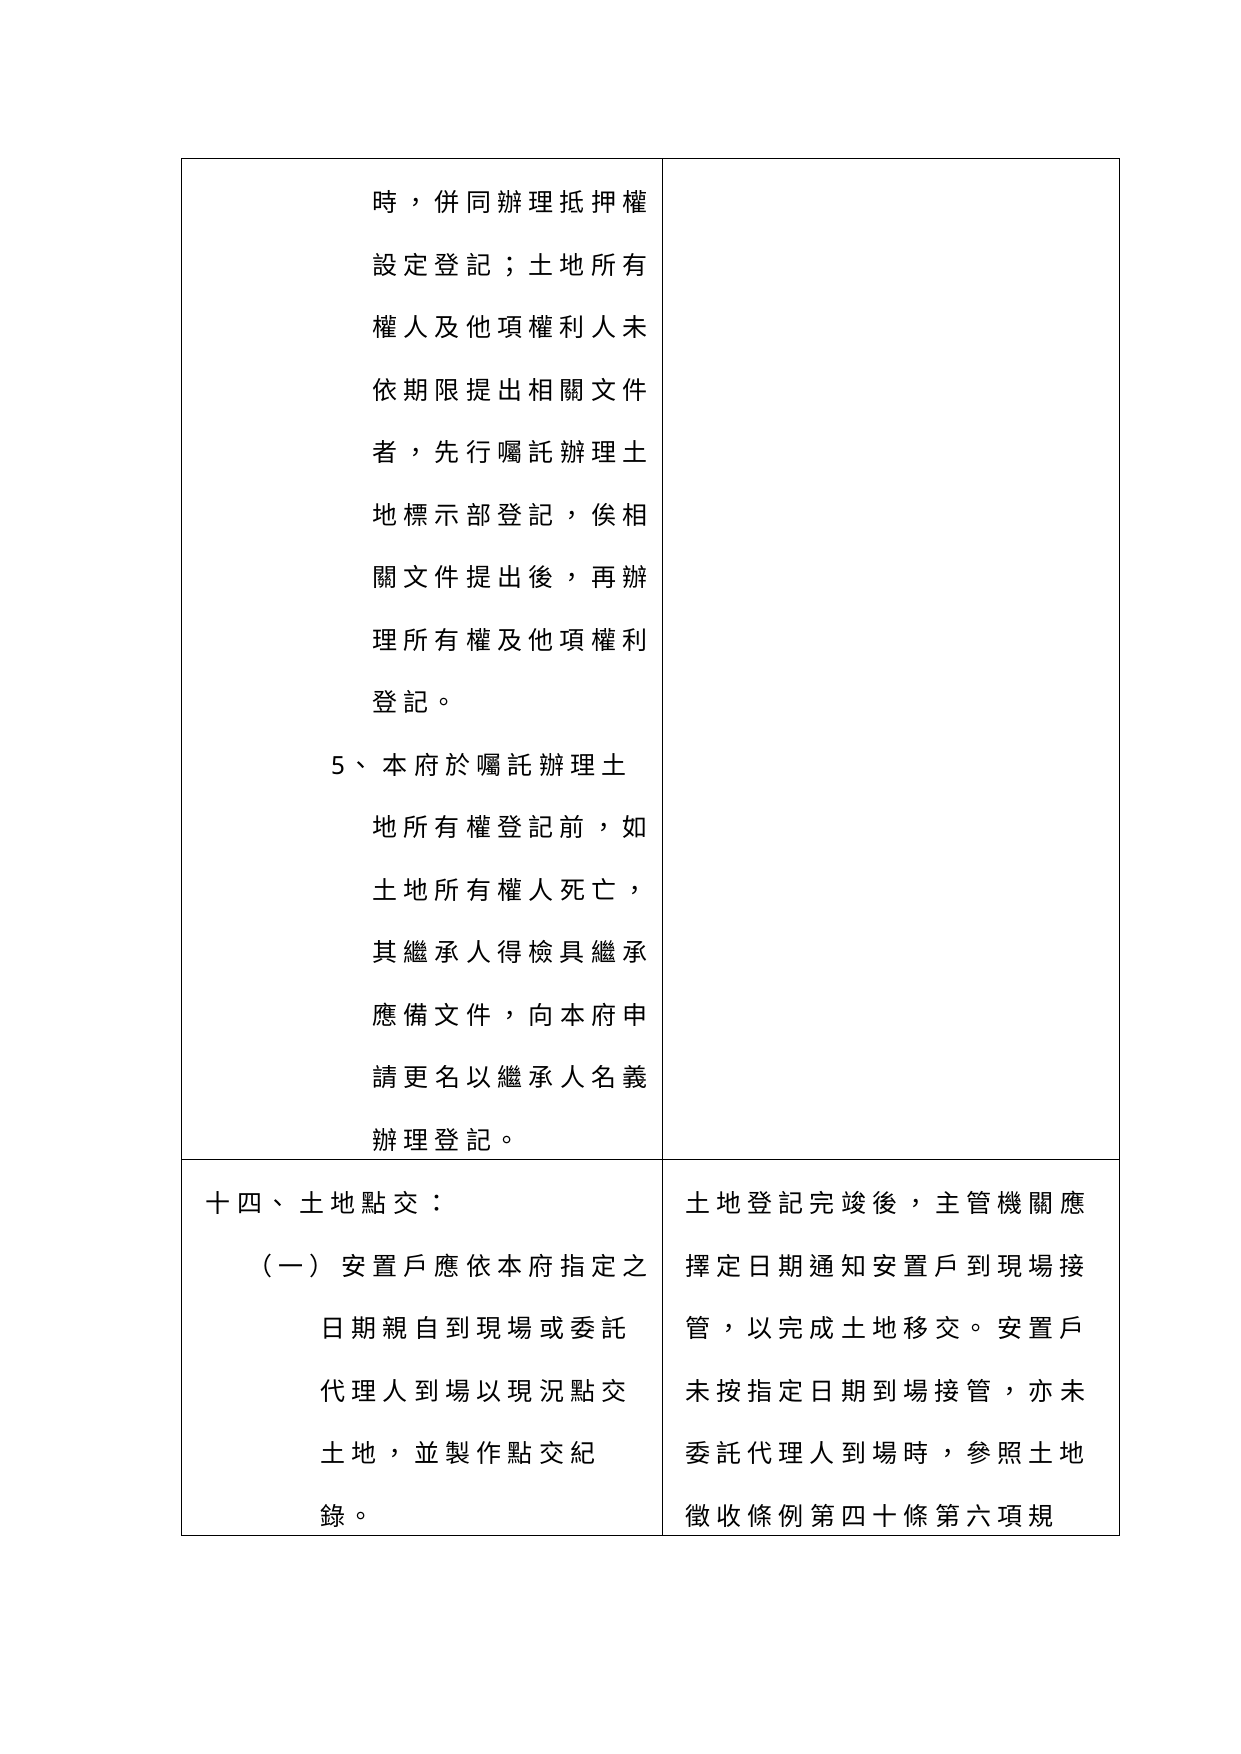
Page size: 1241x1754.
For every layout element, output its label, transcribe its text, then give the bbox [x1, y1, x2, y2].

table_cell 十四、土地點交： （一）安置戶應依本府指定之日期親自到現場或委託代理人到場以現況點交土地，並製作點交紀錄。 [182, 1160, 662, 1535]
table_cell 時，併同辦理抵押權設定登記；土地所有權人及他項權利人未依期限提出相關文件者，先行囑託辦理土地標示部登記，俟相關文件提出後，再辦理所有權及他項權利登記。 5、本府於囑託辦理土地所有權登記前，如土地所有權人死亡，其繼承人得檢具繼承應備文件，向本府申請更名以繼承人名義辦理登記。 [182, 159, 662, 1159]
table_cell [663, 159, 1119, 1159]
table_cell 土地登記完竣後，主管機關應擇定日期通知安置戶到現場接管，以完成土地移交。安置戶未按指定日期到場接管，亦未委託代理人到場時，參照土地徵收條例第四十條第六項規 [663, 1160, 1119, 1535]
